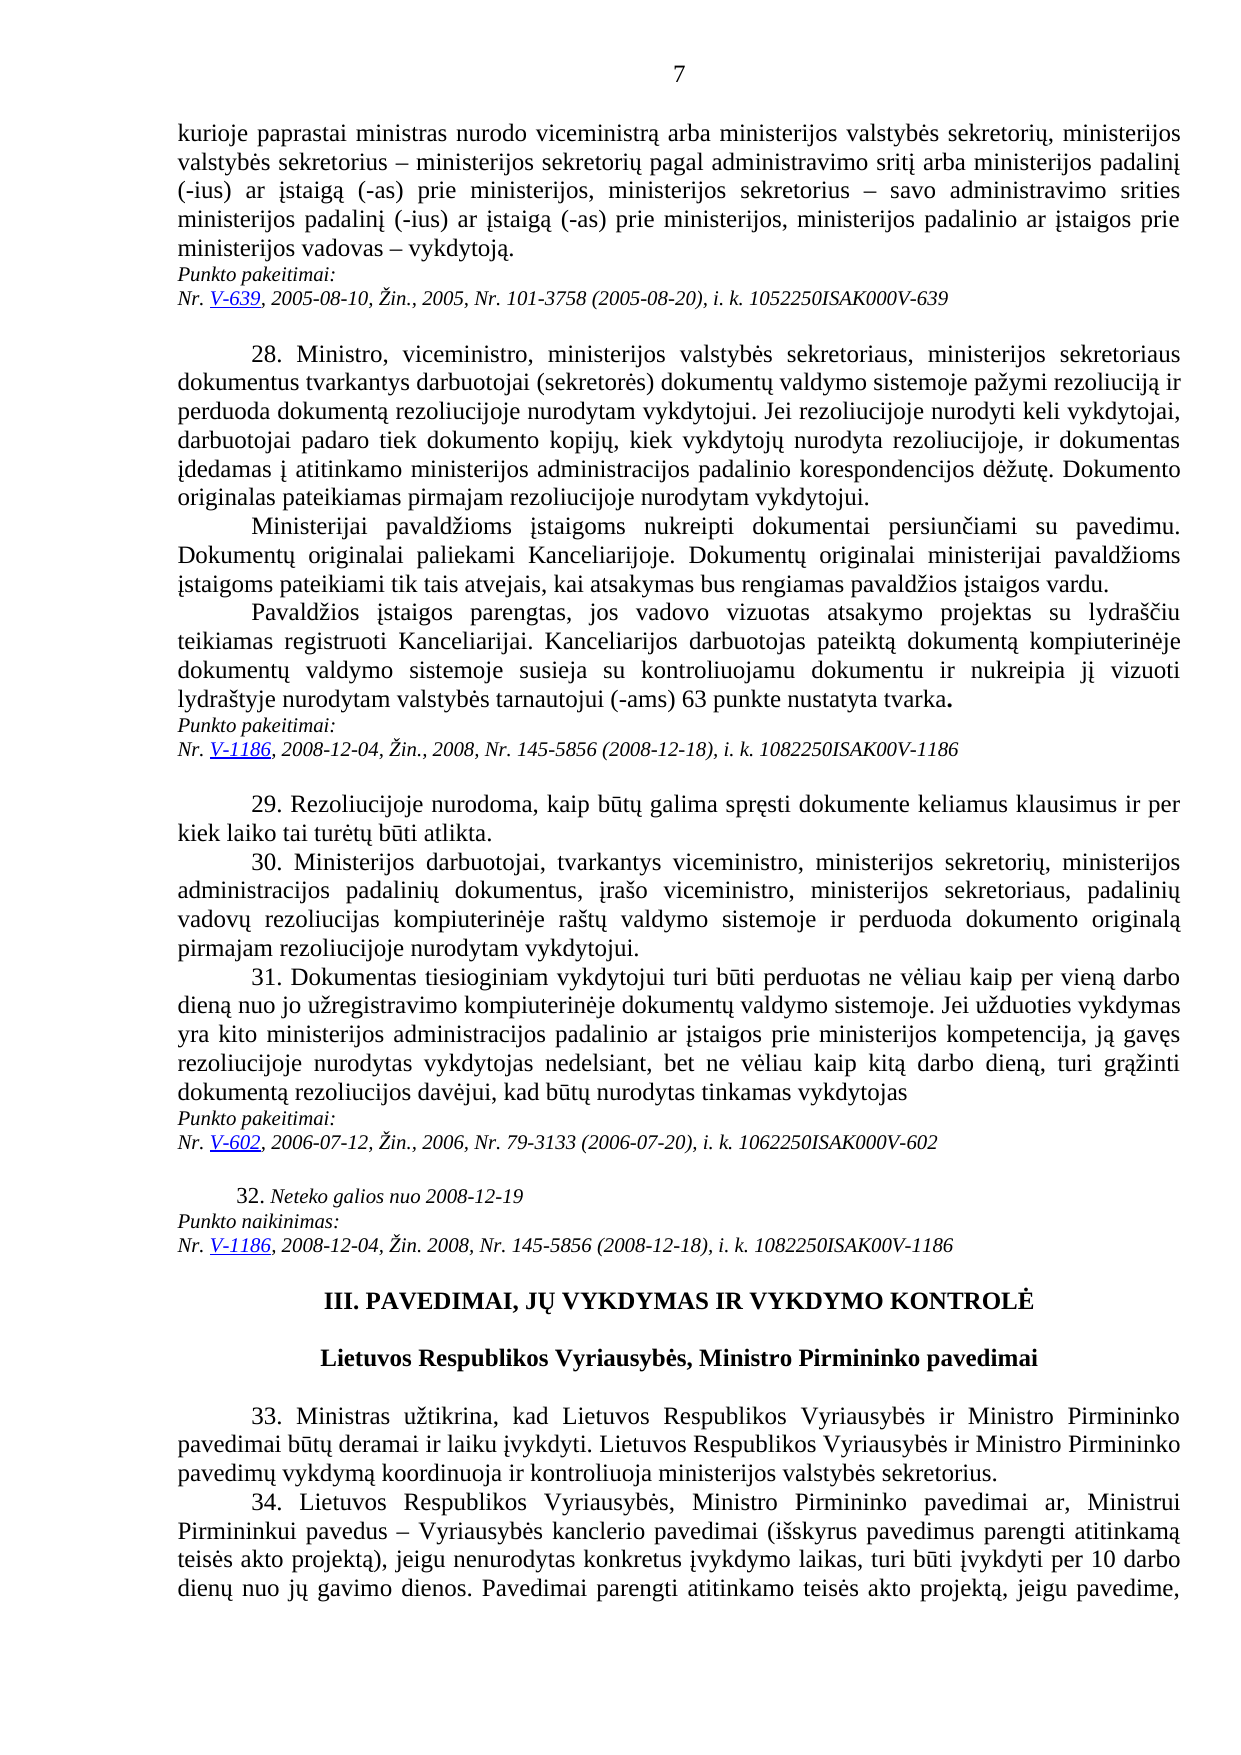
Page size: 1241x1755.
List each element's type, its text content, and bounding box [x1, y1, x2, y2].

text Pavaldžios įstaigos parengtas, jos vadovo vizuotas atsakymo projektas su lydraščiu teikiamas registruoti Kanceliarijai. Kanceliarijos darbuotojas pateiktą dokumentą kompiuterinėje dokumentų valdymo sistemoje susieja su kontroliuojamu dokumentu ir nukreipia jį vizuoti lydraštyje nurodytam valstybės tarnautojui (-ams) 63 punkte nustatyta tvarka. [177, 597, 1181, 712]
text 30. Ministerijos darbuotojai, tvarkantys viceministro, ministerijos sekretorių, ministerijos administracijos padalinių dokumentus, įrašo viceministro, ministerijos sekretoriaus, padalinių vadovų rezoliucijas kompiuterinėje raštų valdymo sistemoje ir perduoda dokumento originalą pirmajam rezoliucijoje nurodytam vykdytojui. [177, 847, 1181, 962]
text kurioje paprastai ministras nurodo viceministrą arba ministerijos valstybės sekretorių, ministerijos valstybės sekretorius – ministerijos sekretorių pagal administravimo sritį arba ministerijos padalinį (-ius) ar įstaigą (-as) prie ministerijos, ministerijos sekretorius – savo administravimo srities ministerijos padalinį (-ius) ar įstaigą (-as) prie ministerijos, ministerijos padalinio ar įstaigos prie ministerijos vadovas – vykdytoją. [177, 118, 1181, 262]
text 32. Neteko galios nuo 2008-12-19 [177, 1182, 1181, 1209]
text Punkto pakeitimai: [177, 1106, 1181, 1130]
text Lietuvos Respublikos Vyriausybės, Ministro Pirmininko pavedimai [177, 1343, 1181, 1372]
text 31. Dokumentas tiesioginiam vykdytojui turi būti perduotas ne vėliau kaip per vieną darbo dieną nuo jo užregistravimo kompiuterinėje dokumentų valdymo sistemoje. Jei užduoties vykdymas yra kito ministerijos administracijos padalinio ar įstaigos prie ministerijos kompetencija, ją gavęs rezoliucijoje nurodytas vykdytojas nedelsiant, bet ne vėliau kaip kitą darbo dieną, turi grąžinti dokumentą rezoliucijos davėjui, kad būtų nurodytas tinkamas vykdytojas [177, 962, 1181, 1106]
text III. PAVEDIMAI, JŲ VYKDYMAS IR VYKDYMO KONTROLĖ [177, 1286, 1181, 1314]
text 34. Lietuvos Respublikos Vyriausybės, Ministro Pirmininko pavedimai ar, Ministrui Pirmininkui pavedus – Vyriausybės kanclerio pavedimai (išskyrus pavedimus parengti atitinkamą teisės akto projektą), jeigu nenurodytas konkretus įvykdymo laikas, turi būti įvykdyti per 10 darbo dienų nuo jų gavimo dienos. Pavedimai parengti atitinkamo teisės akto projektą, jeigu pavedime, [177, 1487, 1181, 1602]
text 28. Ministro, viceministro, ministerijos valstybės sekretoriaus, ministerijos sekretoriaus dokumentus tvarkantys darbuotojai (sekretorės) dokumentų valdymo sistemoje pažymi rezoliuciją ir perduoda dokumentą rezoliucijoje nurodytam vykdytojui. Jei rezoliucijoje nurodyti keli vykdytojai, darbuotojai padaro tiek dokumento kopijų, kiek vykdytojų nurodyta rezoliucijoje, ir dokumentas įdedamas į atitinkamo ministerijos administracijos padalinio korespondencijos dėžutę. Dokumento originalas pateikiamas pirmajam rezoliucijoje nurodytam vykdytojui. [177, 339, 1181, 511]
text Punkto naikinimas: [177, 1209, 1181, 1233]
text Punkto pakeitimai: [177, 262, 1181, 286]
text Nr. V-1186, 2008-12-04, Žin., 2008, Nr. 145-5856 (2008-12-18), i. k. 1082250ISAK00V-1186 [177, 737, 1181, 761]
text 29. Rezoliucijoje nurodoma, kaip būtų galima spręsti dokumente keliamus klausimus ir per kiek laiko tai turėtų būti atlikta. [177, 789, 1181, 847]
text 33. Ministras užtikrina, kad Lietuvos Respublikos Vyriausybės ir Ministro Pirmininko pavedimai būtų deramai ir laiku įvykdyti. Lietuvos Respublikos Vyriausybės ir Ministro Pirmininko pavedimų vykdymą koordinuoja ir kontroliuoja ministerijos valstybės sekretorius. [177, 1401, 1181, 1487]
text Nr. V-1186, 2008-12-04, Žin. 2008, Nr. 145-5856 (2008-12-18), i. k. 1082250ISAK00V-1186 [177, 1233, 1181, 1257]
text Nr. V-602, 2006-07-12, Žin., 2006, Nr. 79-3133 (2006-07-20), i. k. 1062250ISAK000V-602 [177, 1130, 1181, 1154]
text Punkto pakeitimai: [177, 712, 1181, 737]
text Nr. V-639, 2005-08-10, Žin., 2005, Nr. 101-3758 (2005-08-20), i. k. 1052250ISAK000V-639 [177, 286, 1181, 310]
text Ministerijai pavaldžioms įstaigoms nukreipti dokumentai persiunčiami su pavedimu. Dokumentų originalai paliekami Kanceliarijoje. Dokumentų originalai ministerijai pavaldžioms įstaigoms pateikiami tik tais atvejais, kai atsakymas bus rengiamas pavaldžios įstaigos vardu. [177, 511, 1181, 597]
